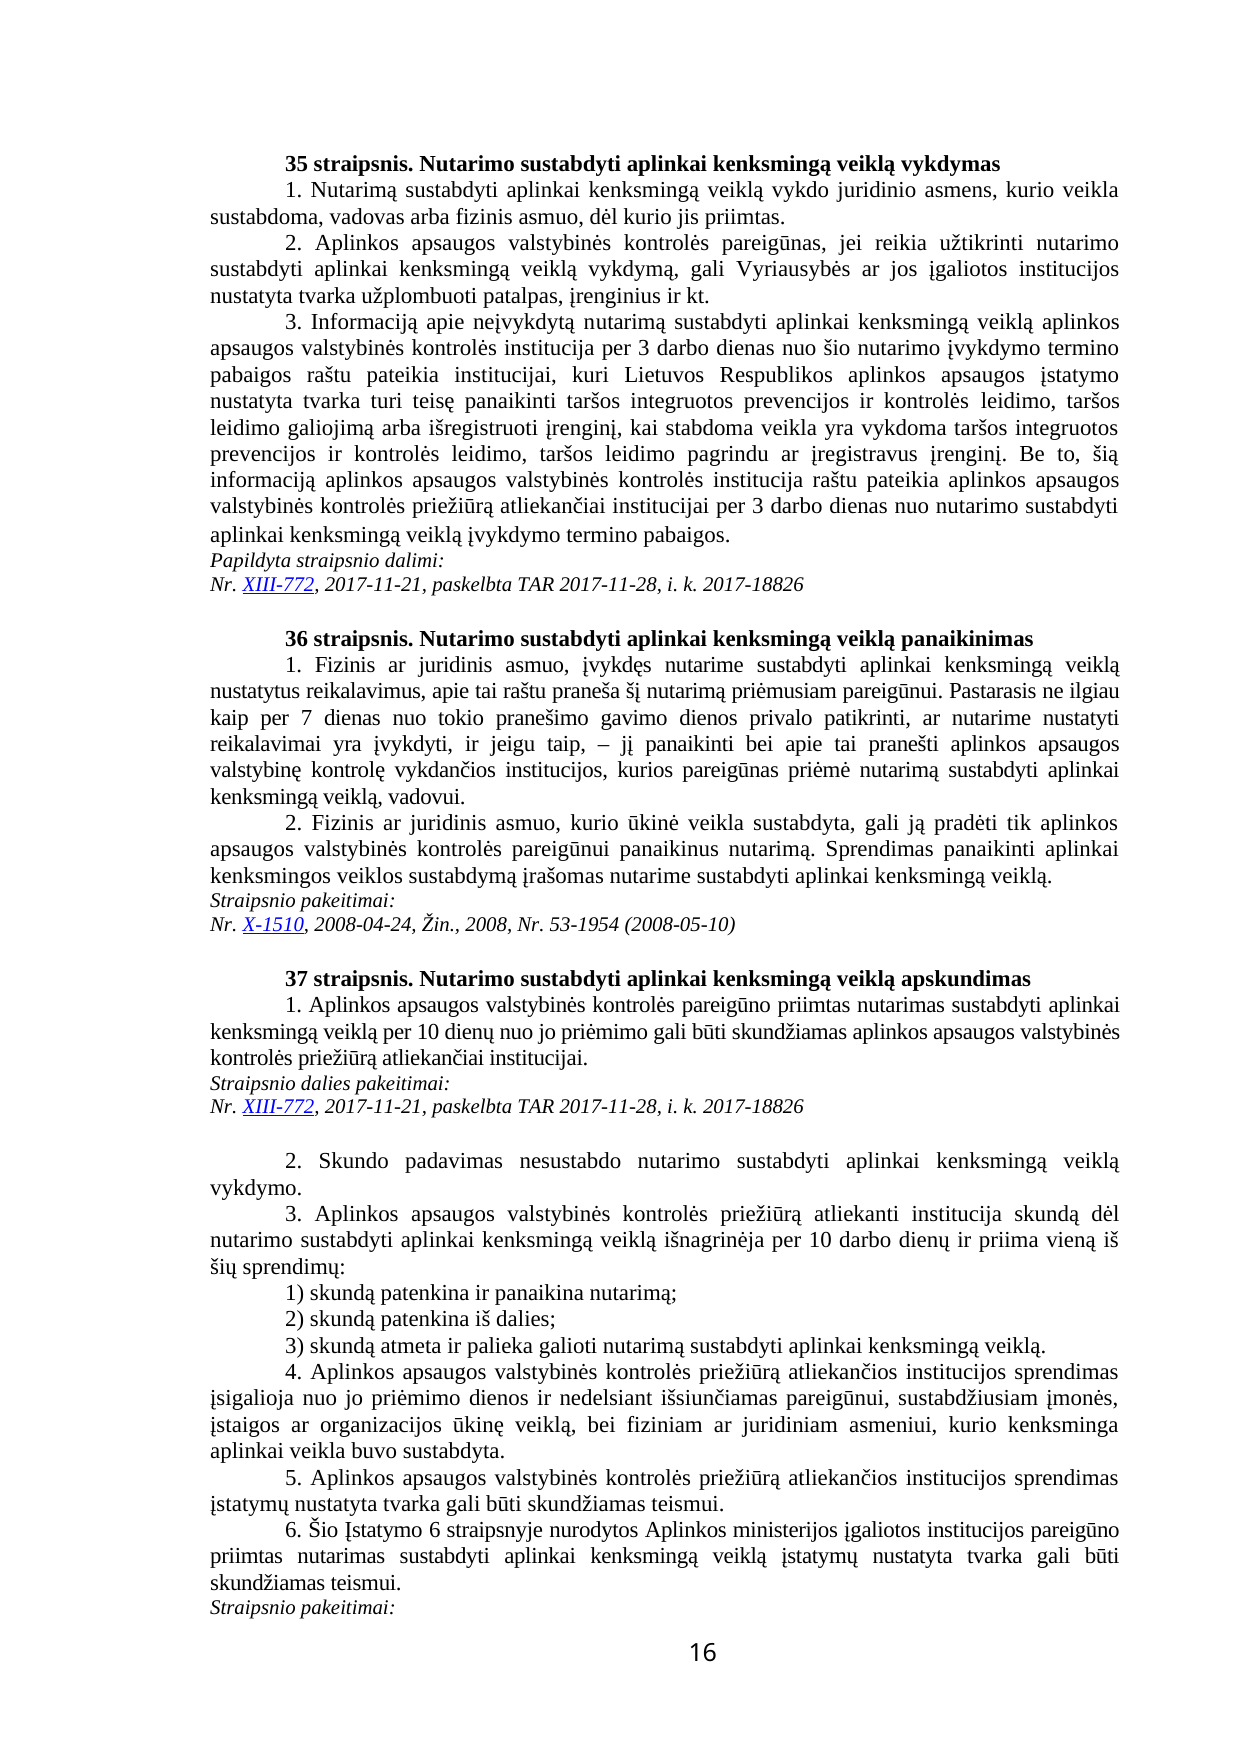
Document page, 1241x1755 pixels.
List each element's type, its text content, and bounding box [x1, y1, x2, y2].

text 35 straipsnis. Nutarimo sustabdyti aplinkai kenksmingą veiklą vykdymas [210, 150, 1120, 176]
text 3) skundą atmeta ir palieka galioti nutarimą sustabdyti aplinkai kenksmingą veiklą. [210, 1332, 1120, 1358]
text Nr. X-1510, 2008-04-24, Žin., 2008, Nr. 53-1954 (2008-05-10) [210, 912, 1120, 936]
text 2) skundą patenkina iš dalies; [210, 1305, 1120, 1332]
text Straipsnio pakeitimai: [210, 888, 1120, 912]
text 3. Aplinkos apsaugos valstybinės kontrolės priežiūrą atliekanti institucija skundą dėl nutarimo sustabdyti aplinkai kenksmingą veiklą išnagrinėja per 10 darbo dienų ir priima vieną iš šių sprendimų: [210, 1200, 1120, 1279]
text 1. Nutarimą sustabdyti aplinkai kenksmingą veiklą vykdo juridinio asmens, kurio veikla sustabdoma, vadovas arba fizinis asmuo, dėl kurio jis priimtas. [210, 176, 1120, 229]
text Nr. XIII-772, 2017-11-21, paskelbta TAR 2017-11-28, i. k. 2017-18826 [210, 1094, 1120, 1118]
text 2. Fizinis ar juridinis asmuo, kurio ūkinė veikla sustabdyta, gali ją pradėti tik aplinkos apsaugos valstybinės kontrolės pareigūnui panaikinus nutarimą. Sprendimas panaikinti aplinkai kenksmingos veiklos sustabdymą įrašomas nutarime sustabdyti aplinkai kenksmingą veiklą. [210, 809, 1120, 888]
text Nr. XIII-772, 2017-11-21, paskelbta TAR 2017-11-28, i. k. 2017-18826 [210, 572, 1120, 596]
text 6. Šio Įstatymo 6 straipsnyje nurodytos Aplinkos ministerijos įgaliotos institucijos pareigūno priimtas nutarimas sustabdyti aplinkai kenksmingą veiklą įstatymų nustatyta tvarka gali būti skundžiamas teismui. [210, 1516, 1120, 1595]
text 4. Aplinkos apsaugos valstybinės kontrolės priežiūrą atliekančios institucijos sprendimas įsigalioja nuo jo priėmimo dienos ir nedelsiant išsiunčiamas pareigūnui, sustabdžiusiam įmonės, įstaigos ar organizacijos ūkinę veiklą, bei fiziniam ar juridiniam asmeniui, kurio kenksminga aplinkai veikla buvo sustabdyta. [210, 1358, 1120, 1463]
text Straipsnio pakeitimai: [210, 1595, 1120, 1619]
text 2. Aplinkos apsaugos valstybinės kontrolės pareigūnas, jei reikia užtikrinti nutarimo sustabdyti aplinkai kenksmingą veiklą vykdymą, gali Vyriausybės ar jos įgaliotos institucijos nustatyta tvarka užplombuoti patalpas, įrenginius ir kt. [210, 229, 1120, 308]
text 1. Fizinis ar juridinis asmuo, įvykdęs nutarime sustabdyti aplinkai kenksmingą veiklą nustatytus reikalavimus, apie tai raštu praneša šį nutarimą priėmusiam pareigūnui. Pastarasis ne ilgiau kaip per 7 dienas nuo tokio pranešimo gavimo dienos privalo patikrinti, ar nutarime nustatyti reikalavimai yra įvykdyti, ir jeigu taip, – jį panaikinti bei apie tai pranešti aplinkos apsaugos valstybinę kontrolę vykdančios institucijos, kurios pareigūnas priėmė nutarimą sustabdyti aplinkai kenksmingą veiklą, vadovui. [210, 651, 1120, 809]
text 2. Skundo padavimas nesustabdo nutarimo sustabdyti aplinkai kenksmingą veiklą vykdymo. [210, 1147, 1120, 1200]
text 3. Informaciją apie neįvykdytą nutarimą sustabdyti aplinkai kenksmingą veiklą aplinkos apsaugos valstybinės kontrolės institucija per 3 darbo dienas nuo šio nutarimo įvykdymo termino pabaigos raštu pateikia institucijai, kuri Lietuvos Respublikos aplinkos apsaugos įstatymo nustatyta tvarka turi teisę panaikinti taršos integruotos prevencijos ir kontrolės leidimo, taršos leidimo galiojimą arba išregistruoti įrenginį, kai stabdoma veikla yra vykdoma taršos integruotos prevencijos ir kontrolės leidimo, taršos leidimo pagrindu ar įregistravus įrenginį. Be to, šią informaciją aplinkos apsaugos valstybinės kontrolės institucija raštu pateikia aplinkos apsaugos valstybinės kontrolės priežiūrą atliekančiai institucijai per 3 darbo dienas nuo nutarimo sustabdyti aplinkai kenksmingą veiklą įvykdymo termino pabaigos. [210, 308, 1120, 548]
text 37 straipsnis. Nutarimo sustabdyti aplinkai kenksmingą veiklą apskundimas [210, 965, 1120, 991]
text 5. Aplinkos apsaugos valstybinės kontrolės priežiūrą atliekančios institucijos sprendimas įstatymų nustatyta tvarka gali būti skundžiamas teismui. [210, 1463, 1120, 1516]
text 1) skundą patenkina ir panaikina nutarimą; [210, 1279, 1120, 1305]
text Straipsnio dalies pakeitimai: [210, 1070, 1120, 1094]
text 1. Aplinkos apsaugos valstybinės kontrolės pareigūno priimtas nutarimas sustabdyti aplinkai kenksmingą veiklą per 10 dienų nuo jo priėmimo gali būti skundžiamas aplinkos apsaugos valstybinės kontrolės priežiūrą atliekančiai institucijai. [210, 991, 1120, 1070]
text 36 straipsnis. Nutarimo sustabdyti aplinkai kenksmingą veiklą panaikinimas [210, 624, 1120, 651]
text Papildyta straipsnio dalimi: [210, 548, 1120, 572]
